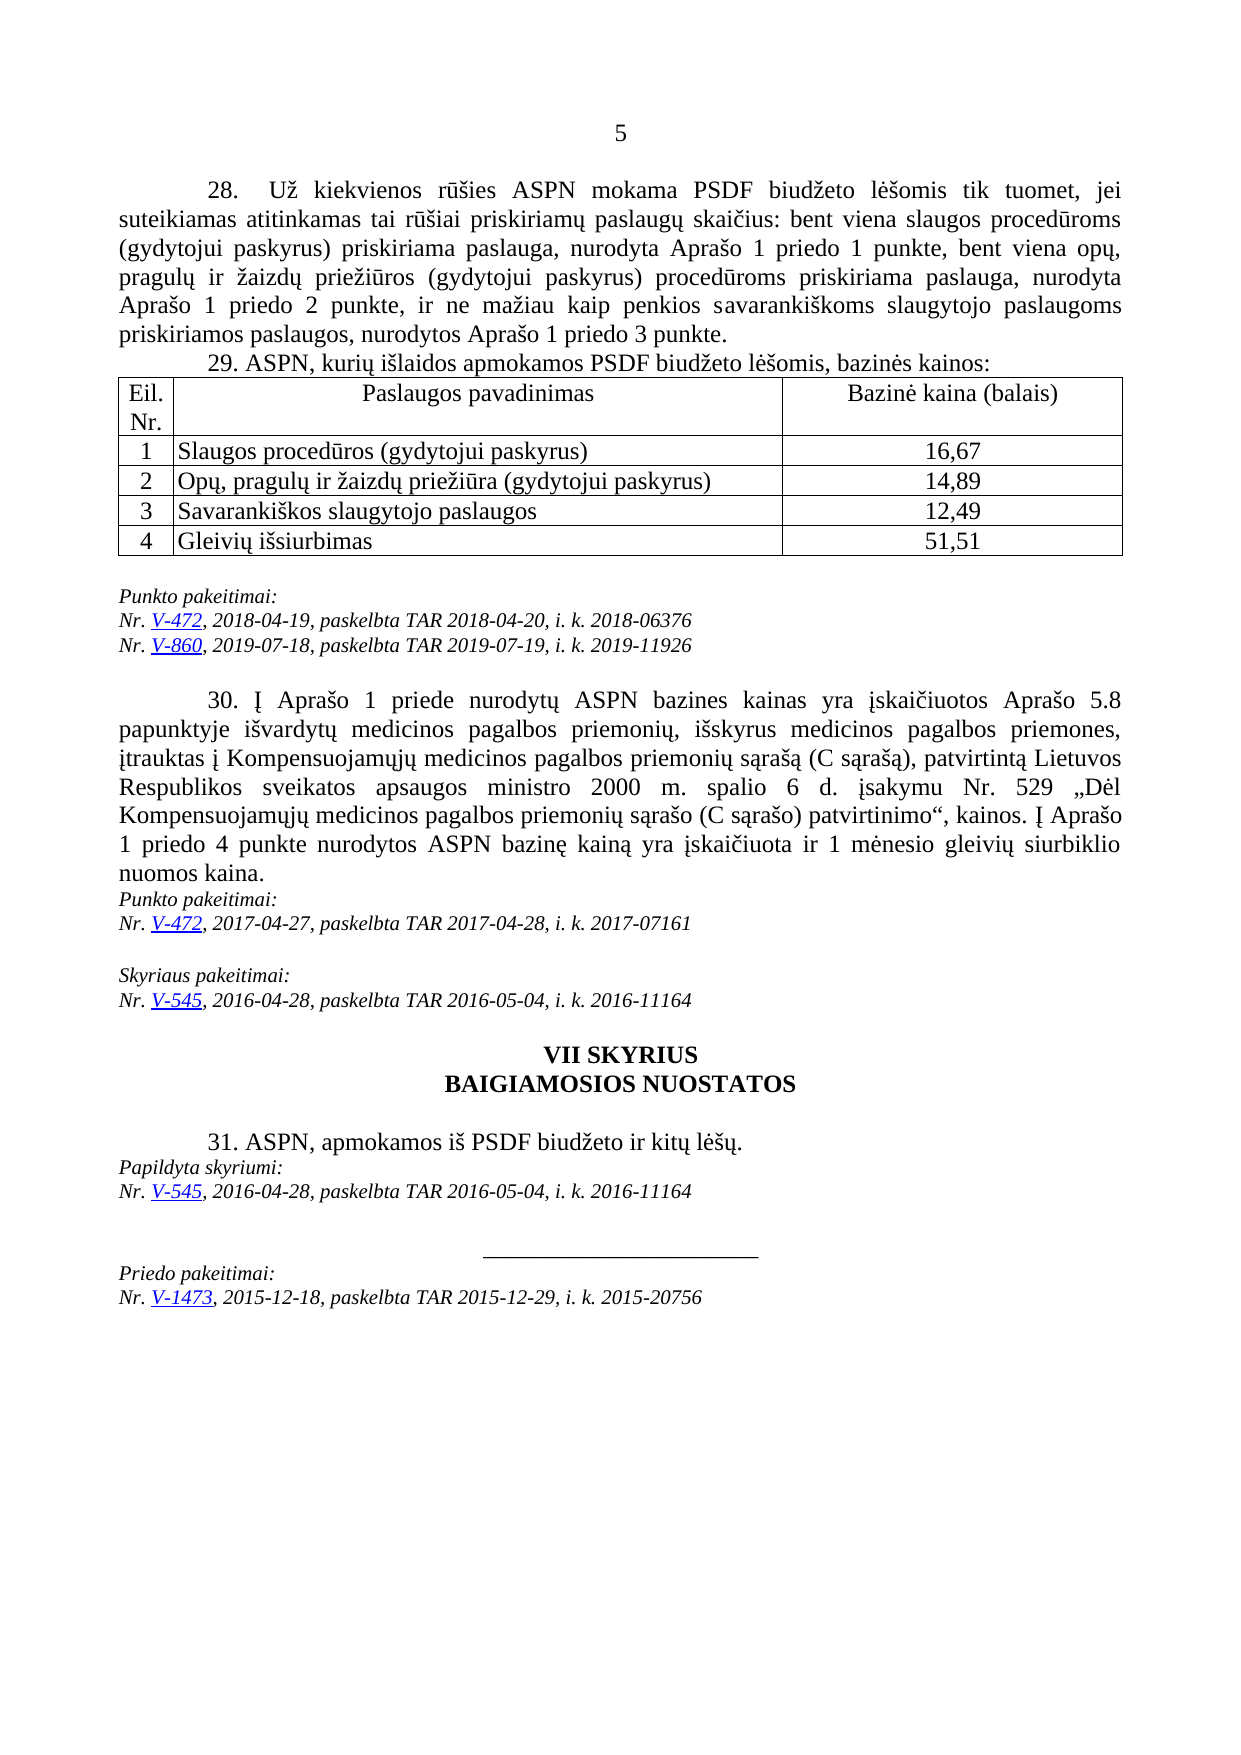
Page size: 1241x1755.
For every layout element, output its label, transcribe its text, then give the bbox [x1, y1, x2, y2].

text Nr. V-472, 2018-04-19, paskelbta TAR 2018-04-20, i. k. 2018-06376 [119, 608, 1122, 632]
text 31. ASPN, apmokamos iš PSDF biudžeto ir kitų lėšų. [119, 1127, 1122, 1155]
text 30. Į Aprašo 1 priede nurodytų ASPN bazines kainas yra įskaičiuotos Aprašo 5.8 papunktyje išvardytų medicinos pagalbos priemonių, išskyrus medicinos pagalbos priemones, įtrauktas į Kompensuojamųjų medicinos pagalbos priemonių sąrašą (C sąrašą), patvirtintą Lietuvos Respublikos sveikatos apsaugos ministro 2000 m. spalio 6 d. įsakymu Nr. 529 „Dėl Kompensuojamųjų medicinos pagalbos priemonių sąrašo (C sąrašo) patvirtinimo“, kainos. Į Aprašo 1 priedo 4 punkte nurodytos ASPN bazinę kainą yra įskaičiuota ir 1 mėnesio gleivių siurbiklio nuomos kaina. [119, 685, 1122, 887]
text Nr. V-545, 2016-04-28, paskelbta TAR 2016-05-04, i. k. 2016-11164 [119, 1179, 1122, 1203]
text Priedo pakeitimai: [119, 1261, 1122, 1285]
table_cell 12,49 [783, 496, 1122, 525]
text Papildyta skyriumi: [119, 1155, 1122, 1179]
table_cell Savarankiškos slaugytojo paslaugos [174, 496, 782, 525]
table_cell 2 [119, 466, 173, 495]
table_header Eil. Nr. [119, 378, 173, 435]
text Punkto pakeitimai: [119, 584, 1122, 608]
table_header Paslaugos pavadinimas [174, 378, 782, 435]
table_cell 4 [119, 526, 173, 554]
text 29. ASPN, kurių išlaidos apmokamos PSDF biudžeto lėšomis, bazinės kainos: [207, 348, 1122, 377]
text Nr. V-1473, 2015-12-18, paskelbta TAR 2015-12-29, i. k. 2015-20756 [119, 1285, 1122, 1309]
text Nr. V-545, 2016-04-28, paskelbta TAR 2016-05-04, i. k. 2016-11164 [119, 987, 1122, 1012]
table_cell 1 [119, 436, 173, 465]
text BAIGIAMOSIOS NUOSTATOS [119, 1069, 1122, 1098]
text 28. Už kiekvienos rūšies ASPN mokama PSDF biudžeto lėšomis tik tuomet, jei suteikiamas atitinkamas tai rūšiai priskiriamų paslaugų skaičius: bent viena slaugos procedūroms (gydytojui paskyrus) priskiriama paslauga, nurodyta Aprašo 1 priedo 1 punkte, bent viena opų, pragulų ir žaizdų priežiūros (gydytojui paskyrus) procedūroms priskiriama paslauga, nurodyta Aprašo 1 priedo 2 punkte, ir ne mažiau kaip penkios savarankiškoms slaugytojo paslaugoms priskiriamos paslaugos, nurodytos Aprašo 1 priedo 3 punkte. [119, 176, 1122, 348]
table_cell Slaugos procedūros (gydytojui paskyrus) [174, 436, 782, 465]
text Punkto pakeitimai: [119, 887, 1122, 911]
table_cell 16,67 [783, 436, 1122, 465]
text ______________________ [119, 1232, 1122, 1261]
text Nr. V-860, 2019-07-18, paskelbta TAR 2019-07-19, i. k. 2019-11926 [119, 632, 1122, 657]
table_cell 3 [119, 496, 173, 525]
text Skyriaus pakeitimai: [119, 963, 1122, 987]
text Nr. V-472, 2017-04-27, paskelbta TAR 2017-04-28, i. k. 2017-07161 [119, 911, 1122, 935]
table_cell Opų, pragulų ir žaizdų priežiūra (gydytojui paskyrus) [174, 466, 782, 495]
text VII SKYRIUS [119, 1040, 1122, 1069]
table_cell 14,89 [783, 466, 1122, 495]
table_header Bazinė kaina (balais) [783, 378, 1122, 435]
table_cell 51,51 [783, 526, 1122, 554]
table_cell Gleivių išsiurbimas [174, 526, 782, 554]
